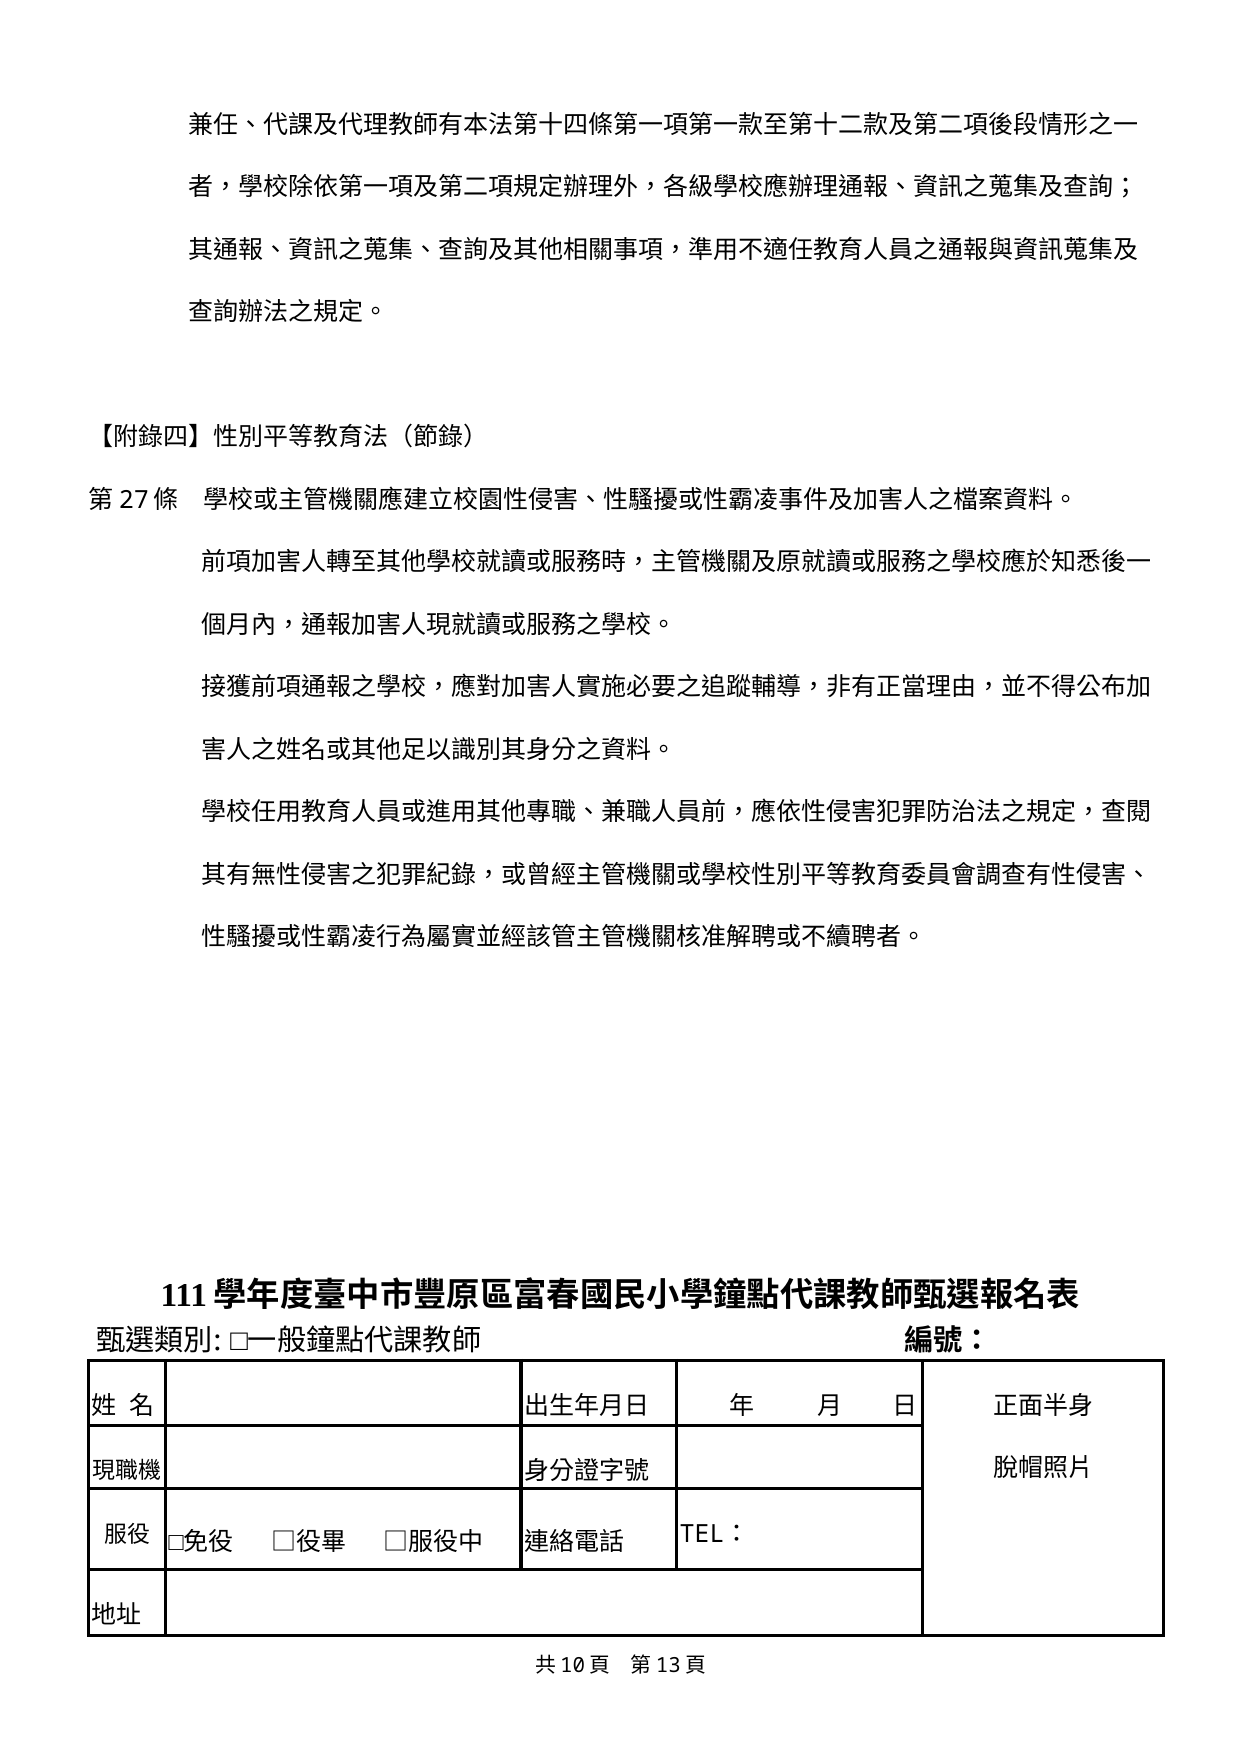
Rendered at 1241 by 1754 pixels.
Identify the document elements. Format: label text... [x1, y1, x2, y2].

text 學校任用教育人員或進用其他專職、兼職人員前，應依性侵害犯罪防治法之規定，查閱其有無性侵害之犯罪紀錄，或曾經主管機關或學校性別平等教育委員會調查有性侵害、性騷擾或性霸凌行為屬實並經該管主管機關核准解聘或不續聘者。 [201, 768, 1152, 956]
table_cell 現職機關學校 [90, 1427, 164, 1487]
text 【附錄四】性別平等教育法（節錄） [89, 393, 1152, 456]
table_header 出生年月日 [523, 1362, 675, 1424]
table_cell 服役 情形 [90, 1490, 164, 1568]
table_header 年 月 日 [678, 1362, 921, 1424]
table_cell TEL： 手機： [678, 1490, 921, 1568]
table_cell [167, 1571, 921, 1634]
table_header 姓 名 [90, 1362, 164, 1424]
text 第27條 學校或主管機關應建立校園性侵害、性騷擾或性霸凌事件及加害人之檔案資料。 [89, 456, 1152, 518]
table_cell [678, 1427, 921, 1487]
table_cell 連絡電話 [523, 1490, 675, 1568]
table_header [167, 1362, 519, 1424]
text 甄選類別: □一般鐘點代課教師 編號： [89, 1316, 1152, 1359]
table_cell 地址 [90, 1571, 164, 1634]
table_header 正面半身 脫帽照片 [924, 1362, 1162, 1634]
text 前項加害人轉至其他學校就讀或服務時，主管機關及原就讀或服務之學校應於知悉後一個月內，通報加害人現就讀或服務之學校。 [201, 518, 1152, 643]
table_cell 身分證字號 [523, 1427, 675, 1487]
text 接獲前項通報之學校，應對加害人實施必要之追蹤輔導，非有正當理由，並不得公布加害人之姓名或其他足以識別其身分之資料。 [201, 643, 1152, 768]
table_cell [167, 1427, 519, 1487]
text 111學年度臺中市豐原區富春國民小學鐘點代課教師甄選報名表 [89, 1268, 1152, 1316]
table_cell □免役 □役畢 □服役中 [167, 1490, 519, 1568]
text 兼任、代課及代理教師有本法第十四條第一項第一款至第十二款及第二項後段情形之一者，學校除依第一項及第二項規定辦理外，各級學校應辦理通報、資訊之蒐集及查詢；其通報、資訊之蒐集、查詢及其他相關事項，準用不適任教育人員之通報與資訊蒐集及查詢辦法之規定。 [189, 81, 1152, 331]
